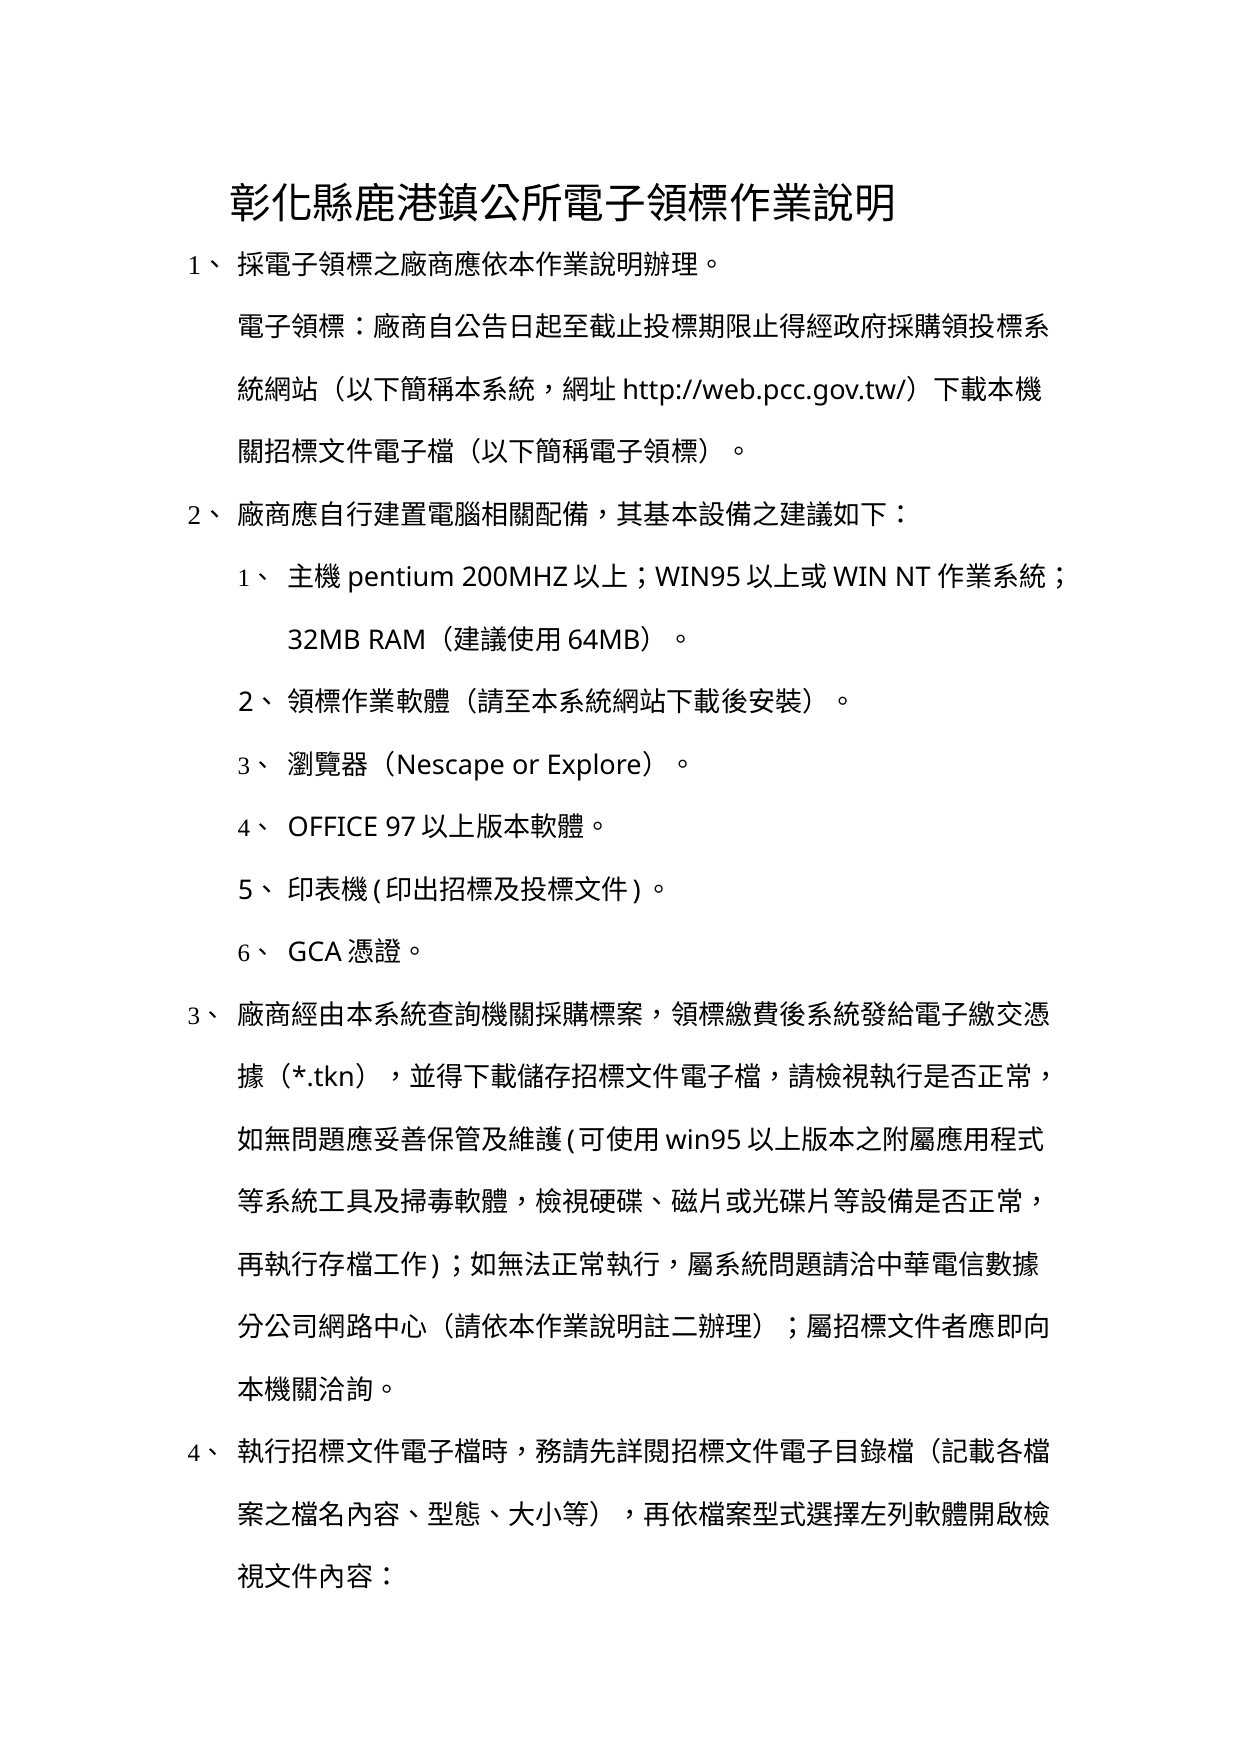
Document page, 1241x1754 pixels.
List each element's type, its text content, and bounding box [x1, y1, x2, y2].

list 領標作業軟體（請至本系統網站下載後安裝）。 [237, 658, 1053, 721]
text 電子領標：廠商自公告日起至截止投標期限止得經政府採購領投標系統網站（以下簡稱本系統，網址http://web.pcc.gov.tw/）下載本機關招標文件電子檔（以下簡稱電子領標）。 [237, 283, 1053, 471]
list 採電子領標之廠商應依本作業說明辦理。 [187, 221, 1053, 283]
text 彰化縣鹿港鎮公所電子領標作業說明 [187, 158, 1053, 221]
list 瀏覽器（Nescape or Explore）。 [237, 721, 1053, 783]
list 主機pentium 200MHZ以上；WIN95以上或WIN NT 作業系統；32MB RAM（建議使用64MB）。 [237, 533, 1053, 658]
list 廠商經由本系統查詢機關採購標案，領標繳費後系統發給電子繳交憑據（*.tkn），並得下載儲存招標文件電子檔，請檢視執行是否正常，如無問題應妥善保管及維護(可使用win95以上版本之附屬應用程式等系統工具及掃毒軟體，檢視硬碟、磁片或光碟片等設備是否正常，再執行存檔工作)；如無法正常執行，屬系統問題請洽中華電信數據分公司網路中心（請依本作業說明註二辦理）；屬招標文件者應即向本機關洽詢。 [187, 971, 1053, 1408]
list OFFICE 97以上版本軟體。 [237, 783, 1053, 846]
list GCA憑證。 [237, 908, 1053, 971]
list 廠商應自行建置電腦相關配備，其基本設備之建議如下： [187, 471, 1053, 533]
list 執行招標文件電子檔時，務請先詳閱招標文件電子目錄檔（記載各檔案之檔名內容、型態、大小等），再依檔案型式選擇左列軟體開啟檢視文件內容： [187, 1408, 1053, 1596]
list 印表機(印出招標及投標文件)。 [237, 846, 1053, 908]
